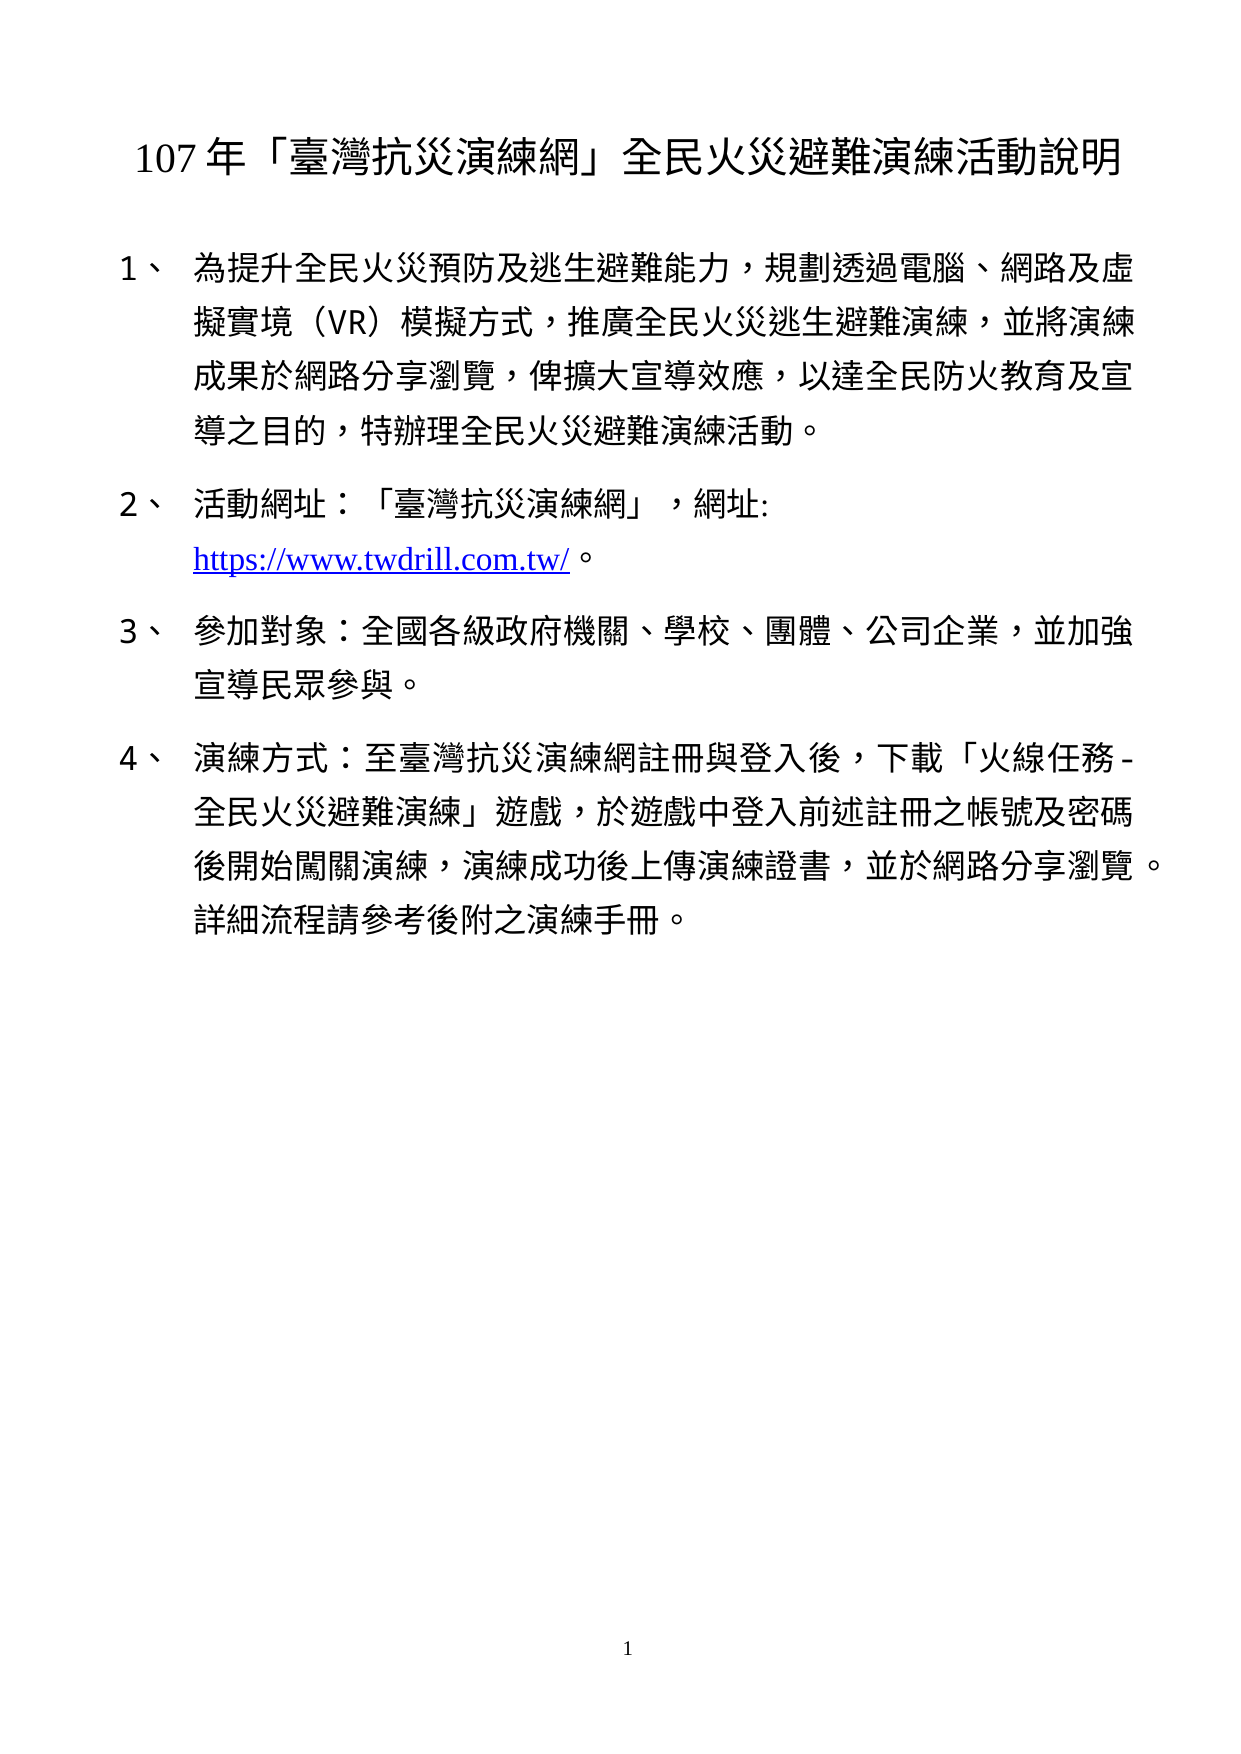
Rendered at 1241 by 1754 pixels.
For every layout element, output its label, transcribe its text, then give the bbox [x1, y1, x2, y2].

list 參加對象：全國各級政府機關、學校、團體、公司企業，並加強宣導民眾參與。 [118, 600, 1137, 708]
list 演練方式：至臺灣抗災演練網註冊與登入後，下載「火線任務-全民火災避難演練」遊戲，於遊戲中登入前述註冊之帳號及密碼後開始闖關演練，演練成功後上傳演練證書，並於網路分享瀏覽。詳細流程請參考後附之演練手冊。 [118, 727, 1137, 943]
list 活動網址：「臺灣抗災演練網」，網址: https://www.twdrill.com.tw/。 [118, 473, 1137, 581]
list 為提升全民火災預防及逃生避難能力，規劃透過電腦、網路及虛擬實境（VR）模擬方式，推廣全民火災逃生避難演練，並將演練成果於網路分享瀏覽，俾擴大宣導效應，以達全民防火教育及宣導之目的，特辦理全民火災避難演練活動。 [118, 237, 1137, 454]
text 107年「臺灣抗災演練網」全民火災避難演練活動說明 [118, 112, 1137, 175]
